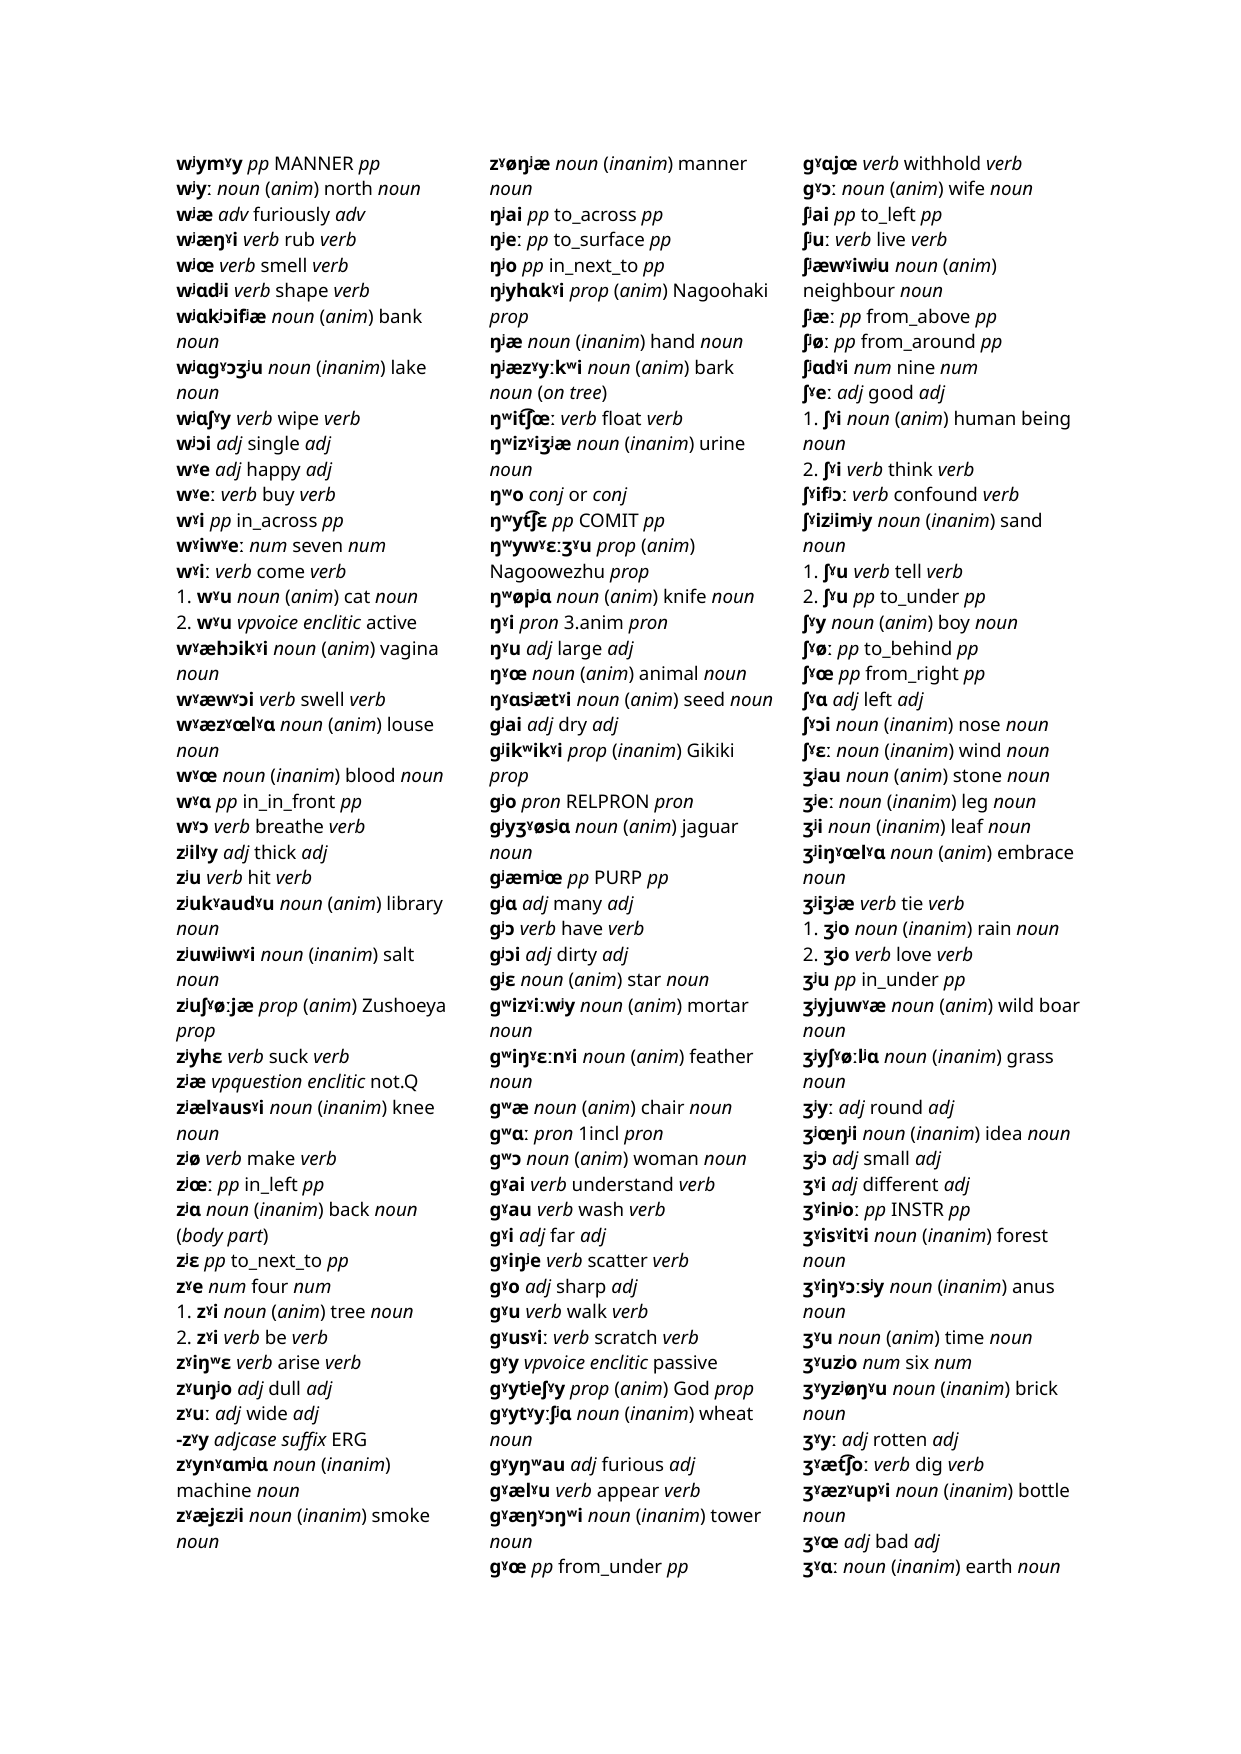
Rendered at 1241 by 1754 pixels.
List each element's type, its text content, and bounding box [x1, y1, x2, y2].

text zʲuʃˠøːjæ prop (anim) Zushoeya prop [176, 992, 463, 1043]
text ʒʲu pp in_under pp [803, 967, 1090, 992]
text wʲɑkʲɔifʲæ noun (anim) bank noun [176, 303, 463, 354]
text wʲɑɡˠɔʒʲu noun (inanim) lake noun [176, 354, 463, 405]
text ʃˠeː adj good adj [803, 380, 1090, 405]
text ŋʷit͡ʃœː verb float verb [489, 405, 777, 431]
text ʒʲi noun (inanim) leaf noun [803, 813, 1090, 839]
text ʒˠæzˠupˠi noun (inanim) bottle noun [803, 1477, 1090, 1528]
text ʒˠisˠitˠi noun (inanim) forest noun [803, 1222, 1090, 1273]
text ʃʲai pp to_left pp [803, 201, 1090, 227]
text zˠuŋʲo adj dull adj [176, 1375, 463, 1401]
text ŋʷyt͡ʃɛ pp COMIT pp [489, 507, 777, 533]
text zˠuː adj wide adj [176, 1401, 463, 1426]
text wʲymˠy pp MANNER pp [176, 150, 463, 176]
text zʲɑ noun (inanim) back noun (body part) [176, 1196, 463, 1247]
text ʒˠyː adj rotten adj [803, 1426, 1090, 1452]
text wʲœ verb smell verb [176, 252, 463, 278]
text 2. wˠu vpvoice enclitic active [176, 609, 463, 635]
text ʒʲau noun (anim) stone noun [803, 762, 1090, 788]
text wˠœ noun (inanim) blood noun [176, 762, 463, 788]
text ɡʷɔ noun (anim) woman noun [489, 1145, 777, 1171]
text wʲɑʃˠy verb wipe verb [176, 405, 463, 431]
text ʃˠy noun (anim) boy noun [803, 609, 1090, 635]
text wˠe adj happy adj [176, 456, 463, 482]
text 2. zˠi verb be verb [176, 1324, 463, 1349]
text wˠæzˠœlˠɑ noun (anim) louse noun [176, 711, 463, 762]
text wˠɔ verb breathe verb [176, 813, 463, 839]
text 1. ʒʲo noun (inanim) rain noun [803, 916, 1090, 941]
text ʒʲeː noun (inanim) leg noun [803, 788, 1090, 813]
text ʒʲiʒʲæ verb tie verb [803, 890, 1090, 916]
text zʲø verb make verb [176, 1145, 463, 1171]
text wˠi pp in_across pp [176, 507, 463, 533]
text ɡʷiŋˠɛːnˠi noun (anim) feather noun [489, 1043, 777, 1094]
text wˠɑ pp in_in_front pp [176, 788, 463, 813]
text zʲœː pp in_left pp [176, 1171, 463, 1196]
text wˠæhɔikˠi noun (anim) vagina noun [176, 635, 463, 686]
text ʒʲyː adj round adj [803, 1094, 1090, 1120]
text ɡˠytʲeʃˠy prop (anim) God prop [489, 1375, 777, 1401]
text ŋˠɑsʲætˠi noun (anim) seed noun [489, 686, 777, 711]
text wʲɔi adj single adj [176, 431, 463, 456]
text zˠynˠɑmʲɑ noun (inanim) machine noun [176, 1452, 463, 1503]
text ɡˠiŋʲe verb scatter verb [489, 1247, 777, 1273]
text wˠiː verb come verb [176, 558, 463, 584]
text 1. ʃˠu verb tell verb [803, 558, 1090, 584]
text zʲuwʲiwˠi noun (inanim) salt noun [176, 941, 463, 992]
text ʃʲuː verb live verb [803, 227, 1090, 252]
text 2. ʃˠu pp to_under pp [803, 584, 1090, 609]
text ʃˠɔi noun (inanim) nose noun [803, 711, 1090, 737]
text ɡʲikʷikˠi prop (inanim) Gikiki prop [489, 737, 777, 788]
text ʃˠœ pp from_right pp [803, 660, 1090, 686]
text zˠæjɛzʲi noun (inanim) smoke noun [176, 1503, 463, 1554]
text ŋˠœ noun (anim) animal noun [489, 660, 777, 686]
text ɡˠæŋˠɔŋʷi noun (inanim) tower noun [489, 1503, 777, 1554]
text zʲilˠy adj thick adj [176, 839, 463, 864]
text ɡˠu verb walk verb [489, 1298, 777, 1324]
text ŋʲyhɑkˠi prop (anim) Nagoohaki prop [489, 278, 777, 329]
text wʲɑdʲi verb shape verb [176, 278, 463, 303]
text ɡˠy vpvoice enclitic passive [489, 1349, 777, 1375]
text ŋʲæ noun (inanim) hand noun [489, 329, 777, 354]
text zʲæ vpquestion enclitic not.Q [176, 1069, 463, 1094]
text ɡˠɔː noun (anim) wife noun [803, 176, 1090, 201]
text ʒˠæt͡ʃoː verb dig verb [803, 1452, 1090, 1477]
text ʃˠizʲimʲy noun (inanim) sand noun [803, 507, 1090, 558]
text ɡʷɑː pron 1incl pron [489, 1120, 777, 1145]
text ŋʷo conj or conj [489, 482, 777, 507]
text zʲyhɛ verb suck verb [176, 1043, 463, 1069]
text ʒˠu noun (anim) time noun [803, 1324, 1090, 1349]
text ɡˠo adj sharp adj [489, 1273, 777, 1298]
text wʲyː noun (anim) north noun [176, 176, 463, 201]
text ɡʷæ noun (anim) chair noun [489, 1094, 777, 1120]
text ʃʲæː pp from_above pp [803, 303, 1090, 329]
text ʃˠøː pp to_behind pp [803, 635, 1090, 660]
text ʃʲæwˠiwʲu noun (anim) neighbour noun [803, 252, 1090, 303]
text ɡˠɑjœ verb withhold verb [803, 150, 1090, 176]
text 2. ʒʲo verb love verb [803, 941, 1090, 967]
text zˠøŋʲæ noun (inanim) manner noun [489, 150, 777, 201]
text ʒˠiŋˠɔːsʲy noun (inanim) anus noun [803, 1273, 1090, 1324]
text ʒˠɑː noun (inanim) earth noun [803, 1554, 1090, 1579]
text ɡʲai adj dry adj [489, 711, 777, 737]
text ɡˠai verb understand verb [489, 1171, 777, 1196]
text ʒʲœŋʲi noun (inanim) idea noun [803, 1120, 1090, 1145]
text ɡˠytˠyːʃʲɑ noun (inanim) wheat noun [489, 1401, 777, 1452]
text zˠiŋʷɛ verb arise verb [176, 1349, 463, 1375]
text ŋˠu adj large adj [489, 635, 777, 660]
text 2. ʃˠi verb think verb [803, 456, 1090, 482]
text ŋʲo pp in_next_to pp [489, 252, 777, 278]
text ʃʲɑdˠi num nine num [803, 354, 1090, 380]
text ŋʷøpʲɑ noun (anim) knife noun [489, 584, 777, 609]
text ʒˠyzʲøŋˠu noun (inanim) brick noun [803, 1375, 1090, 1426]
text ɡʲo pron RELPRON pron [489, 788, 777, 813]
text ɡʲɛ noun (anim) star noun [489, 967, 777, 992]
text zʲu verb hit verb [176, 864, 463, 890]
text ɡʲɑ adj many adj [489, 890, 777, 916]
text ɡˠusˠiː verb scratch verb [489, 1324, 777, 1349]
text 1. wˠu noun (anim) cat noun [176, 584, 463, 609]
text ŋʷizˠiʒʲæ noun (inanim) urine noun [489, 431, 777, 482]
text ɡˠyŋʷau adj furious adj [489, 1452, 777, 1477]
text ʃˠɑ adj left adj [803, 686, 1090, 711]
text wʲæ adv furiously adv [176, 201, 463, 227]
text ɡʲæmʲœ pp PURP pp [489, 864, 777, 890]
text ʒʲyʃˠøːlʲɑ noun (inanim) grass noun [803, 1043, 1090, 1094]
text ɡˠi adj far adj [489, 1222, 777, 1247]
text zʲɛ pp to_next_to pp [176, 1247, 463, 1273]
text ŋʲeː pp to_surface pp [489, 227, 777, 252]
text wˠiwˠeː num seven num [176, 533, 463, 558]
text ʒˠœ adj bad adj [803, 1528, 1090, 1554]
text ʒʲiŋˠœlˠɑ noun (anim) embrace noun [803, 839, 1090, 890]
text ʒʲɔ adj small adj [803, 1145, 1090, 1171]
text ɡʲyʒˠøsʲɑ noun (anim) jaguar noun [489, 813, 777, 864]
text ʃˠɛː noun (inanim) wind noun [803, 737, 1090, 762]
text ŋʲai pp to_across pp [489, 201, 777, 227]
text ɡʲɔi adj dirty adj [489, 941, 777, 967]
text wˠeː verb buy verb [176, 482, 463, 507]
text zʲælˠausˠi noun (inanim) knee noun [176, 1094, 463, 1145]
text ɡʷizˠiːwʲy noun (anim) mortar noun [489, 992, 777, 1043]
text -zˠy adjcase suffix ERG [176, 1426, 463, 1452]
text ʒˠi adj different adj [803, 1171, 1090, 1196]
text ʃˠifʲɔː verb confound verb [803, 482, 1090, 507]
text 1. zˠi noun (anim) tree noun [176, 1298, 463, 1324]
text ʒˠuzʲo num six num [803, 1349, 1090, 1375]
text ŋʷywˠɛːʒˠu prop (anim) Nagoowezhu prop [489, 533, 777, 584]
text ɡˠælˠu verb appear verb [489, 1477, 777, 1503]
text ɡʲɔ verb have verb [489, 916, 777, 941]
text ŋˠi pron 3.anim pron [489, 609, 777, 635]
text zʲukˠaudˠu noun (anim) library noun [176, 890, 463, 941]
text wˠæwˠɔi verb swell verb [176, 686, 463, 711]
text ŋʲæzˠyːkʷi noun (anim) bark noun (on tree) [489, 354, 777, 405]
text ɡˠœ pp from_under pp [489, 1554, 777, 1579]
text ʒʲyjuwˠæ noun (anim) wild boar noun [803, 992, 1090, 1043]
text zˠe num four num [176, 1273, 463, 1298]
text ɡˠau verb wash verb [489, 1196, 777, 1222]
text 1. ʃˠi noun (anim) human being noun [803, 405, 1090, 456]
text ʒˠinʲoː pp INSTR pp [803, 1196, 1090, 1222]
text wʲæŋˠi verb rub verb [176, 227, 463, 252]
text ʃʲøː pp from_around pp [803, 329, 1090, 354]
